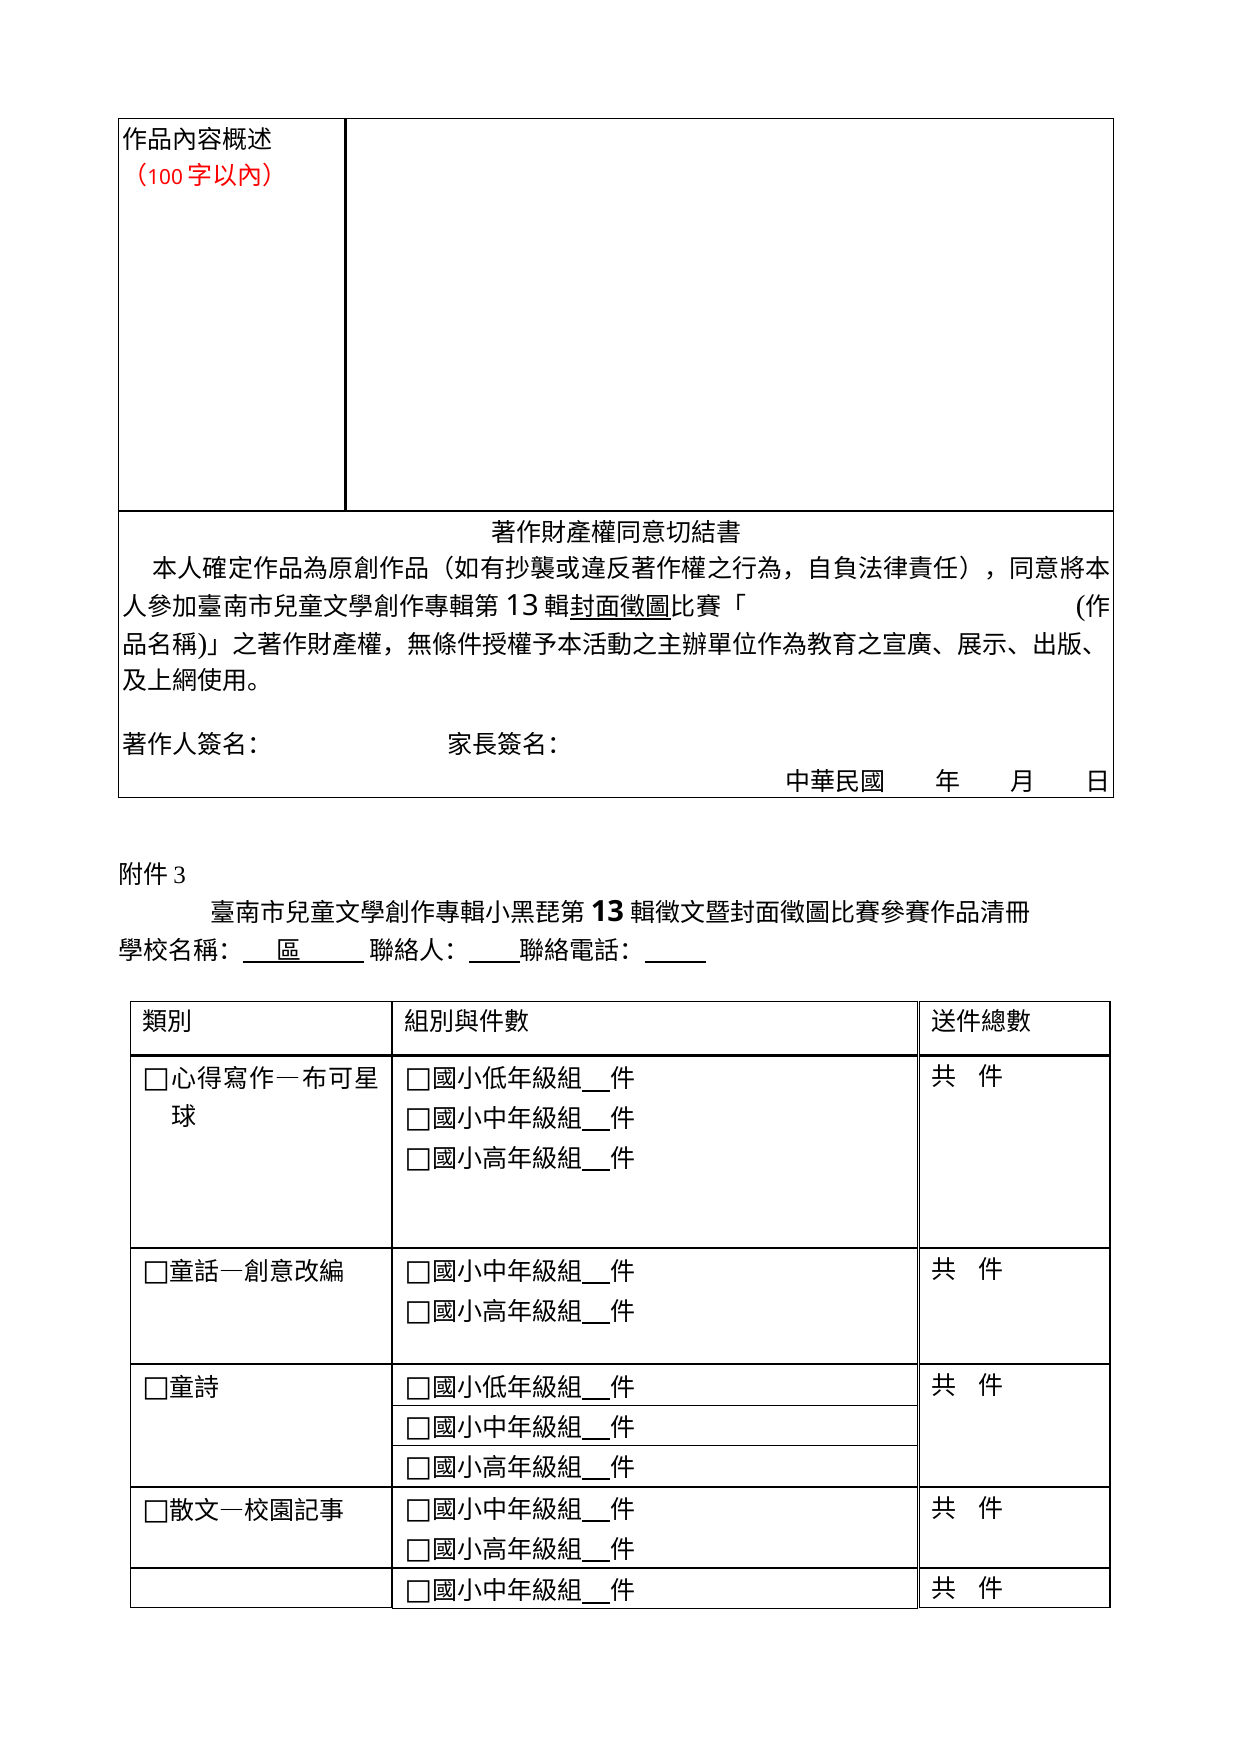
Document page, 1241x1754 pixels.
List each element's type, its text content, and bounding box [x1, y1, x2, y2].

table_cell □國小中年級組 件 □國小高年級組 件 [393, 1488, 917, 1567]
table_cell □散文—校園記事 [131, 1488, 391, 1567]
text 臺南市兒童文學創作專輯小黑琵第13輯徵文暨封面徵圖比賽參賽作品清冊 [118, 891, 1122, 930]
table_cell 作品內容概述 （100字以內） [119, 119, 344, 510]
table_cell [347, 119, 1113, 510]
table_cell □國小低年級組 件 [393, 1365, 917, 1405]
table_cell 共 件 [920, 1057, 1109, 1247]
text 學校名稱： 區 聯絡人： 聯絡電話： [118, 930, 1122, 967]
table_header 送件總數 [920, 1002, 1109, 1054]
table_cell [131, 1569, 391, 1607]
table_cell 共 件 [920, 1488, 1109, 1567]
table_cell □童詩 [131, 1365, 391, 1486]
table_cell 共 件 [920, 1365, 1109, 1486]
table_cell □童話—創意改編 [131, 1249, 391, 1363]
text 附件3 [118, 854, 1122, 891]
table_header 組別與件數 [393, 1002, 917, 1054]
table_cell 著作財產權同意切結書 本人確定作品為原創作品（如有抄襲或違反著作權之行為，自負法律責任），同意將本人參加臺南市兒童文學創作專輯第13輯封面徵圖比賽「 (作品名稱)」之著作財產權，無條件授權予本活動之主辦單位作為教育之宣廣、展示、出版、及上網使用。 著作人簽名： 家長簽名： 中華民國 年 月 日 [119, 512, 1113, 797]
table_cell □國小中年級組 件 [393, 1406, 917, 1445]
table_cell □國小低年級組 件 □國小中年級組 件 □國小高年級組 件 [393, 1057, 917, 1247]
table_cell 共 件 [920, 1569, 1109, 1607]
table_cell □國小高年級組 件 [393, 1446, 917, 1486]
table_cell □國小中年級組 件 [393, 1569, 917, 1608]
table_cell □國小中年級組 件 □國小高年級組 件 [393, 1249, 917, 1363]
table_cell □心得寫作—布可星球 [131, 1057, 391, 1247]
table_header 類別 [131, 1002, 391, 1054]
table_cell 共 件 [920, 1249, 1109, 1363]
